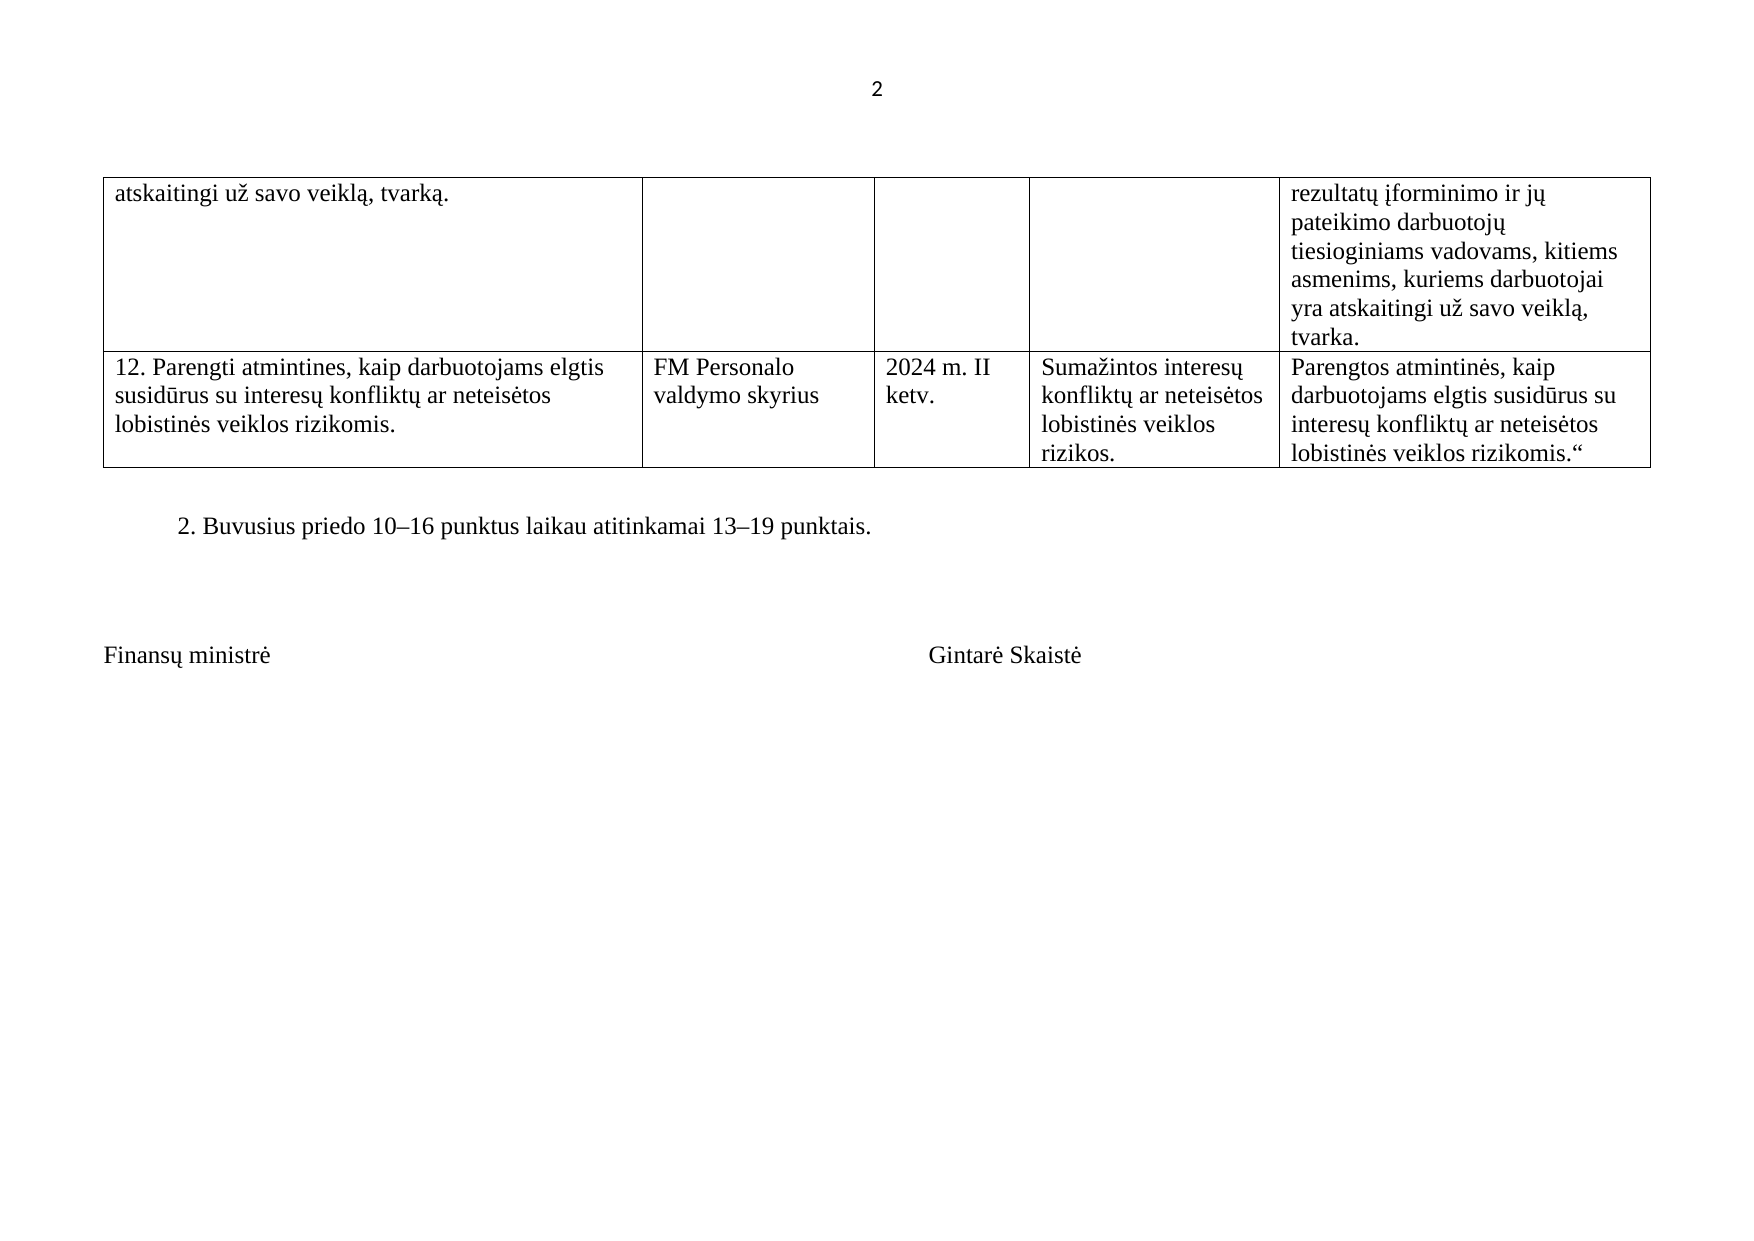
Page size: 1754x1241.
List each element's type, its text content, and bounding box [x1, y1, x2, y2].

table_cell Parengtos atmintinės, kaip darbuotojams elgtis susidūrus su interesų konfliktų ar neteisėtos lobistinės veiklos rizikomis.“ [1280, 352, 1650, 467]
table_cell Sumažintos interesų konfliktų ar neteisėtos lobistinės veiklos rizikos. [1030, 352, 1279, 467]
table_cell 12. Parengti atmintines, kaip darbuotojams elgtis susidūrus su interesų konfliktų ar neteisėtos lobistinės veiklos rizikomis. [104, 352, 642, 467]
table_cell atskaitingi už savo veiklą, tvarką. [104, 178, 642, 351]
table_cell [643, 178, 874, 351]
table_cell 2024 m. II ketv. [875, 352, 1029, 467]
table_cell [875, 178, 1029, 351]
table_cell FM Personalo valdymo skyrius [643, 352, 874, 467]
text 2. Buvusius priedo 10–16 punktus laikau atitinkamai 13–19 punktais. [103, 511, 1651, 540]
table_cell [1030, 178, 1279, 351]
table_cell rezultatų įforminimo ir jų pateikimo darbuotojų tiesioginiams vadovams, kitiems asmenims, kuriems darbuotojai yra atskaitingi už savo veiklą, tvarka. [1280, 178, 1650, 351]
text Finansų ministrė Gintarė Skaistė [103, 640, 1651, 669]
